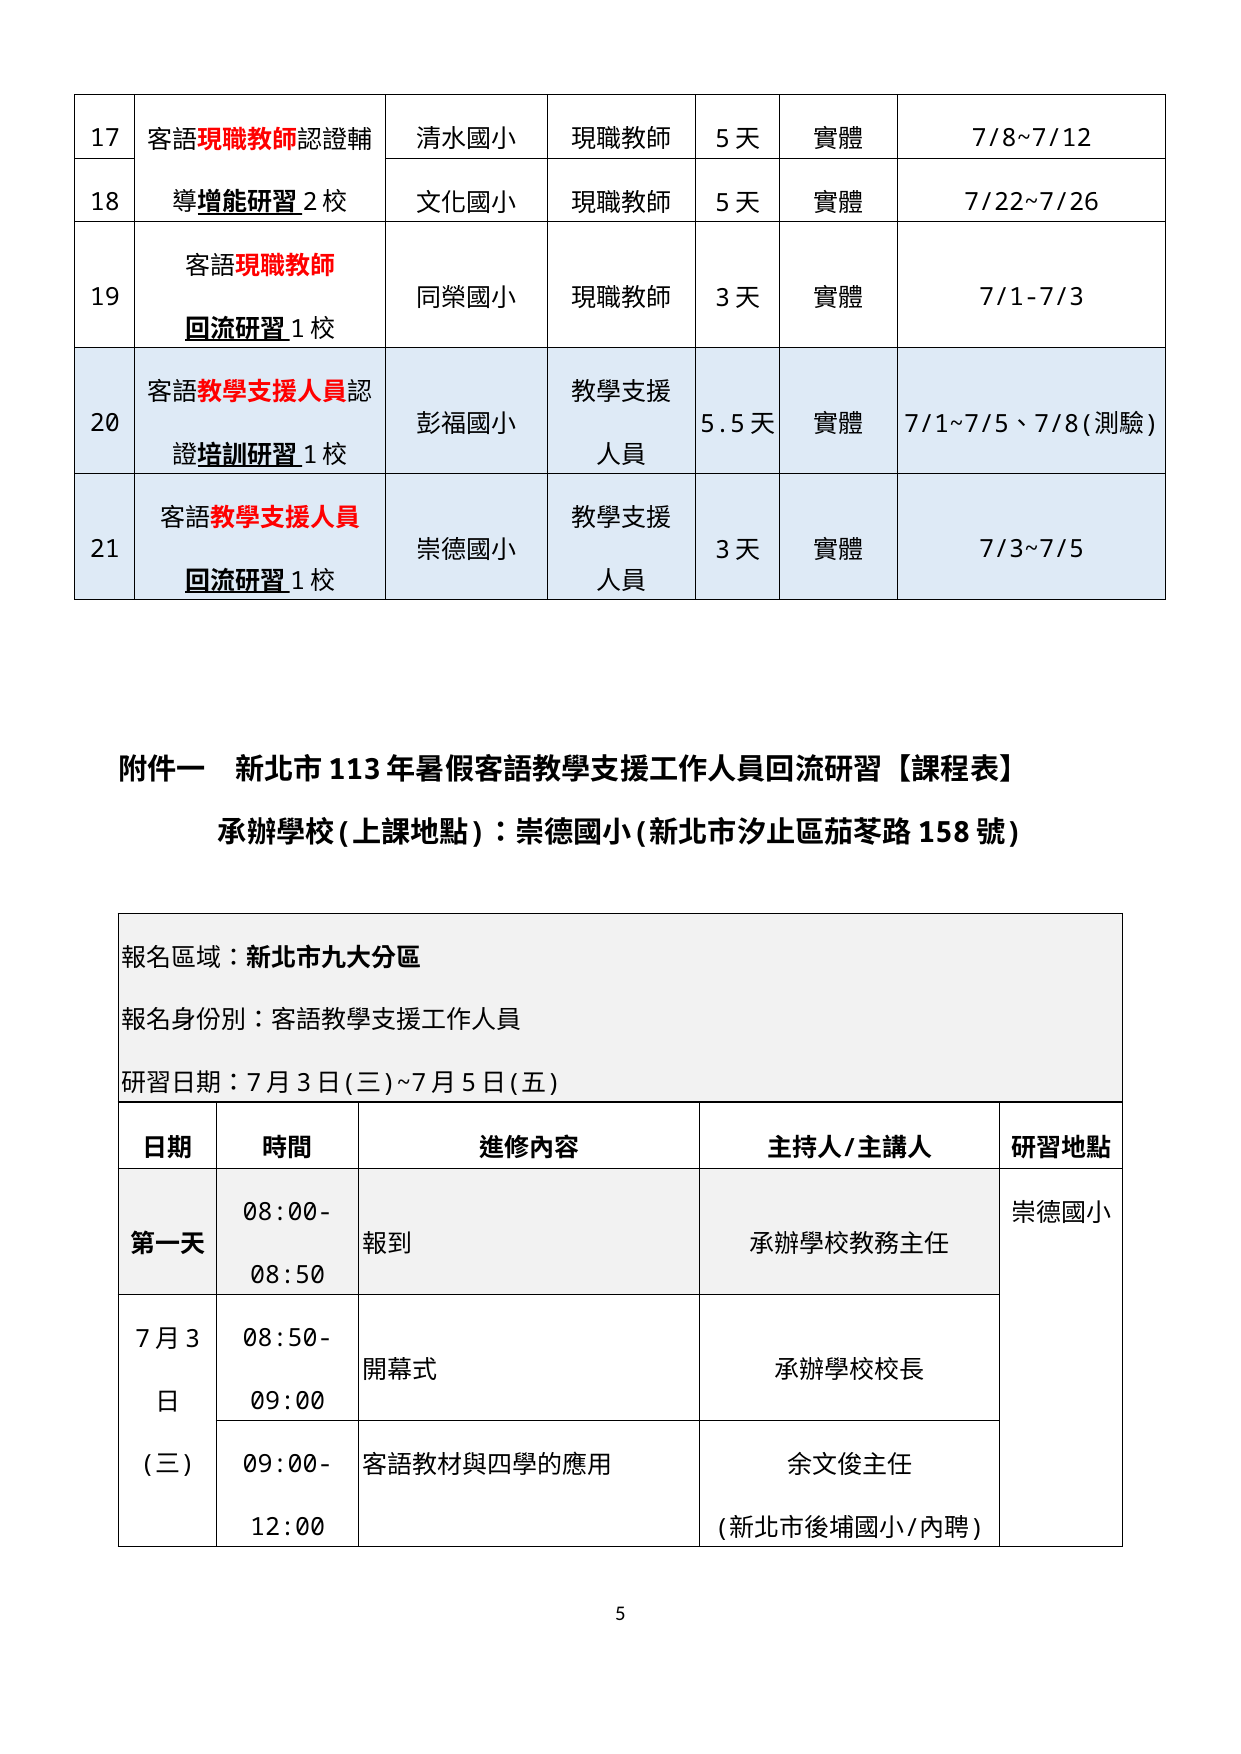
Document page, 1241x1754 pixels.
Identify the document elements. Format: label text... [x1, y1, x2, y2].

table_cell 7/8~7/12 [898, 95, 1165, 158]
table_cell 研習地點 [1000, 1103, 1122, 1168]
table_cell 現職教師 [548, 159, 695, 221]
table_cell 7月3日 (三) [119, 1295, 216, 1546]
table_cell 進修內容 [359, 1103, 699, 1168]
table_cell 客語教學支援人員認證培訓研習1校 [135, 348, 385, 473]
table_cell 7/22~7/26 [898, 159, 1165, 221]
table_cell 教學支援 人員 [548, 474, 695, 599]
table_cell 日期 [119, 1103, 216, 1168]
table_cell 客語教材與四學的應用 [359, 1421, 699, 1546]
table_cell 教學支援 人員 [548, 348, 695, 473]
table_cell 現職教師 [548, 95, 695, 158]
table_cell 17 [75, 95, 134, 158]
table_cell 客語現職教師 回流研習1校 [135, 222, 385, 347]
table_cell 實體 [780, 95, 897, 158]
table_cell 實體 [780, 474, 897, 599]
table_cell 時間 [217, 1103, 358, 1168]
table_cell 實體 [780, 348, 897, 473]
table_cell 08:50-09:00 [217, 1295, 358, 1420]
table_cell 崇德國小 [386, 474, 547, 599]
table_cell 崇德國小 [1000, 1169, 1122, 1546]
table_cell 09:00-12:00 [217, 1421, 358, 1546]
table_cell 3天 [696, 474, 779, 599]
table_cell 7/1~7/5、7/8(測驗) [898, 348, 1165, 473]
table_cell 5天 [696, 159, 779, 221]
text 附件一 新北市113年暑假客語教學支援工作人員回流研習【課程表】 [118, 725, 1122, 788]
table_cell 現職教師 [548, 222, 695, 347]
table_cell 第一天 [119, 1169, 216, 1294]
table_cell 19 [75, 222, 134, 347]
table_cell 余文俊主任 (新北市後埔國小/內聘) [700, 1421, 999, 1546]
table_cell 同榮國小 [386, 222, 547, 347]
table_cell 5天 [696, 95, 779, 158]
table_cell 客語現職教師認證輔導增能研習2校 [135, 95, 385, 221]
table_cell 3天 [696, 222, 779, 347]
table_cell 7/3~7/5 [898, 474, 1165, 599]
table_cell 18 [75, 159, 134, 221]
text 承辦學校(上課地點)：崇德國小(新北市汐止區茄苳路158號) [118, 788, 1122, 850]
table_cell 客語教學支援人員 回流研習1校 [135, 474, 385, 599]
table_cell 20 [75, 348, 134, 473]
table_cell 21 [75, 474, 134, 599]
table_cell 5.5天 [696, 348, 779, 473]
table_cell 主持人/主講人 [700, 1103, 999, 1168]
table_header 報名區域：新北市九大分區 報名身份別：客語教學支援工作人員 研習日期：7月3日(三)~7月5日(五) [119, 914, 1122, 1101]
table_cell 彭福國小 [386, 348, 547, 473]
table_cell 7/1-7/3 [898, 222, 1165, 347]
table_cell 清水國小 [386, 95, 547, 158]
table_cell 開幕式 [359, 1295, 699, 1420]
table_cell 承辦學校校長 [700, 1295, 999, 1420]
table_cell 08:00-08:50 [217, 1169, 358, 1294]
table_cell 報到 [359, 1169, 699, 1294]
table_cell 實體 [780, 222, 897, 347]
table_cell 文化國小 [386, 159, 547, 221]
table_cell 實體 [780, 159, 897, 221]
table_cell 承辦學校教務主任 [700, 1169, 999, 1294]
